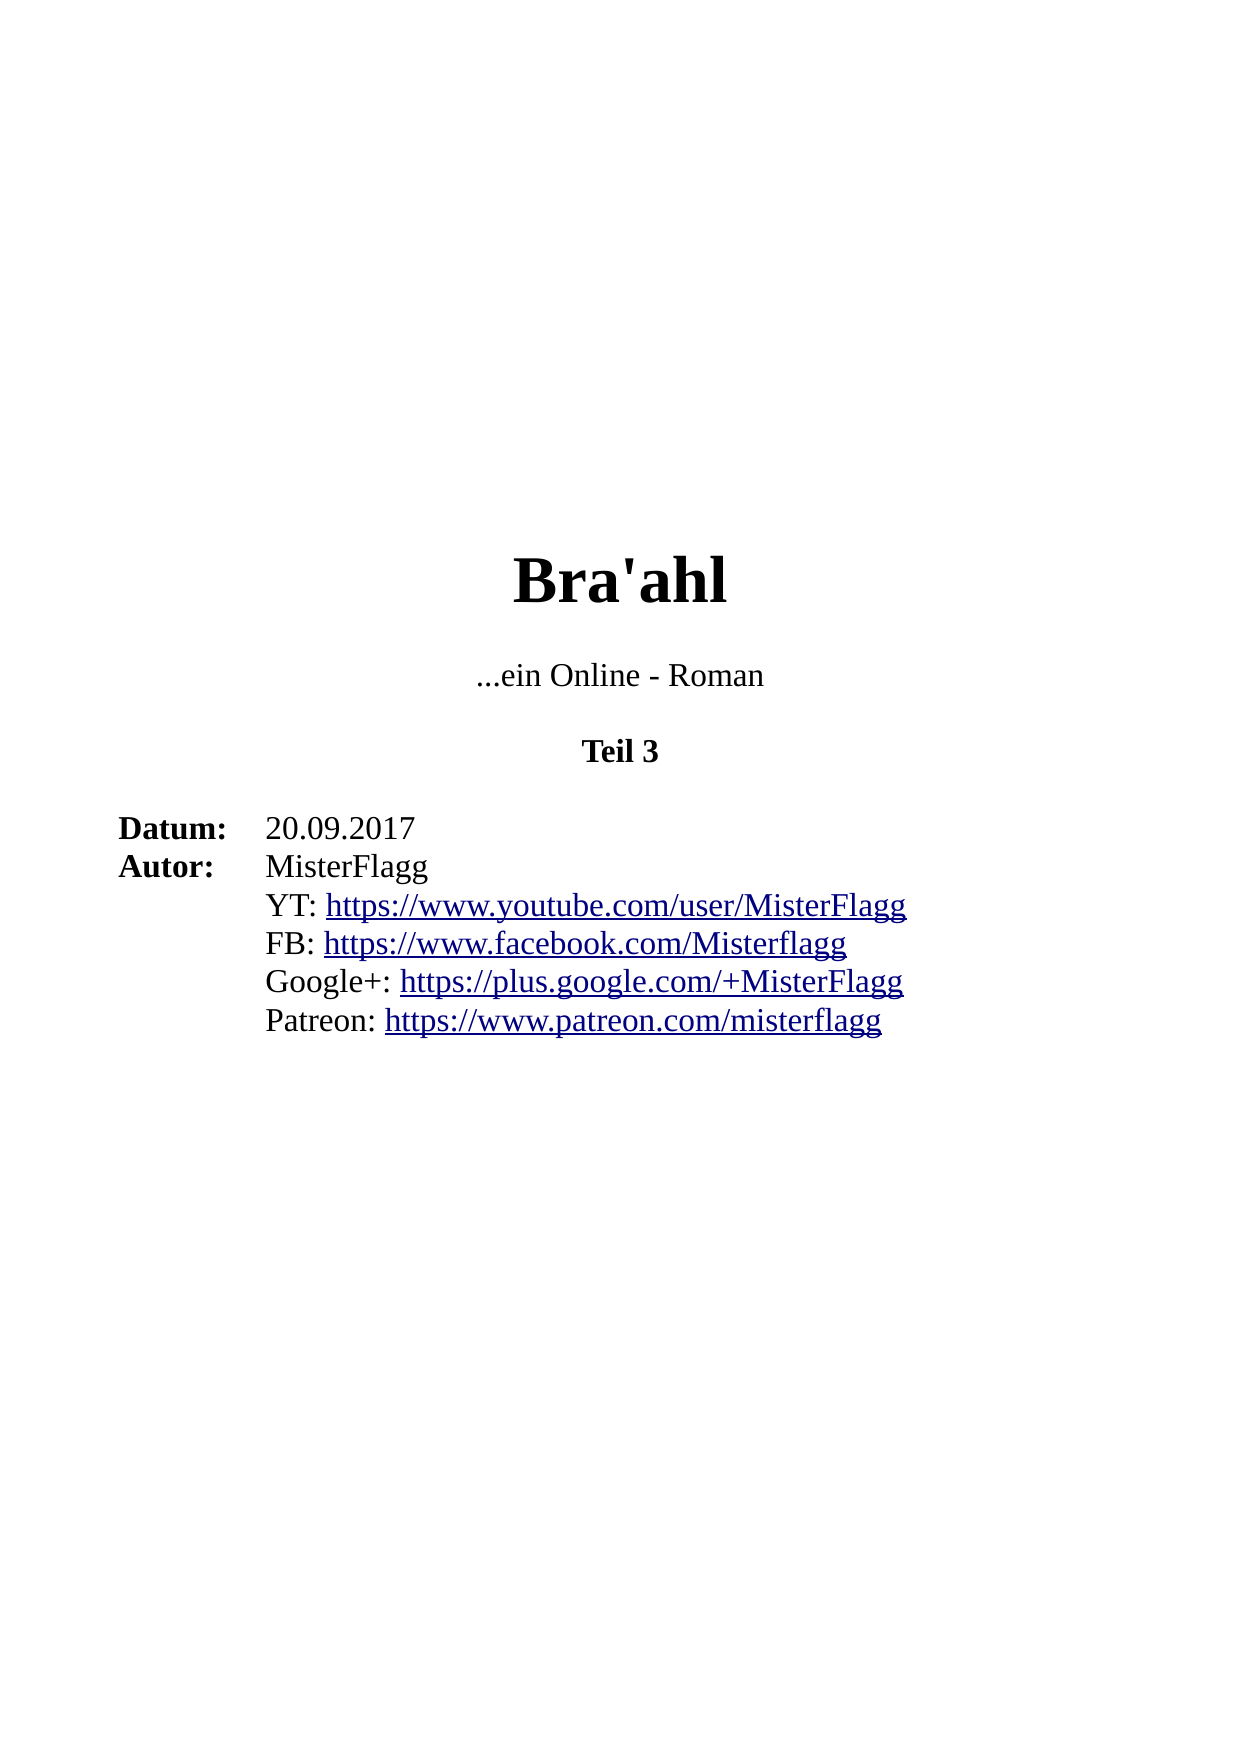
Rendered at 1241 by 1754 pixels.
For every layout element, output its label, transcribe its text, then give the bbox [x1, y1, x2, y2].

text Bra'ahl [118, 540, 1122, 616]
text FB: https://www.facebook.com/Misterflagg [118, 923, 1122, 961]
text Autor: MisterFlagg [118, 846, 1122, 885]
text ...ein Online - Roman [118, 655, 1122, 693]
text Datum: 20.09.2017 [118, 808, 1122, 846]
text Teil 3 [118, 731, 1122, 770]
text Google+: https://plus.google.com/+MisterFlagg [118, 961, 1122, 1000]
text Patreon: https://www.patreon.com/misterflagg [118, 1000, 1122, 1038]
text YT: https://www.youtube.com/user/MisterFlagg [118, 885, 1122, 923]
